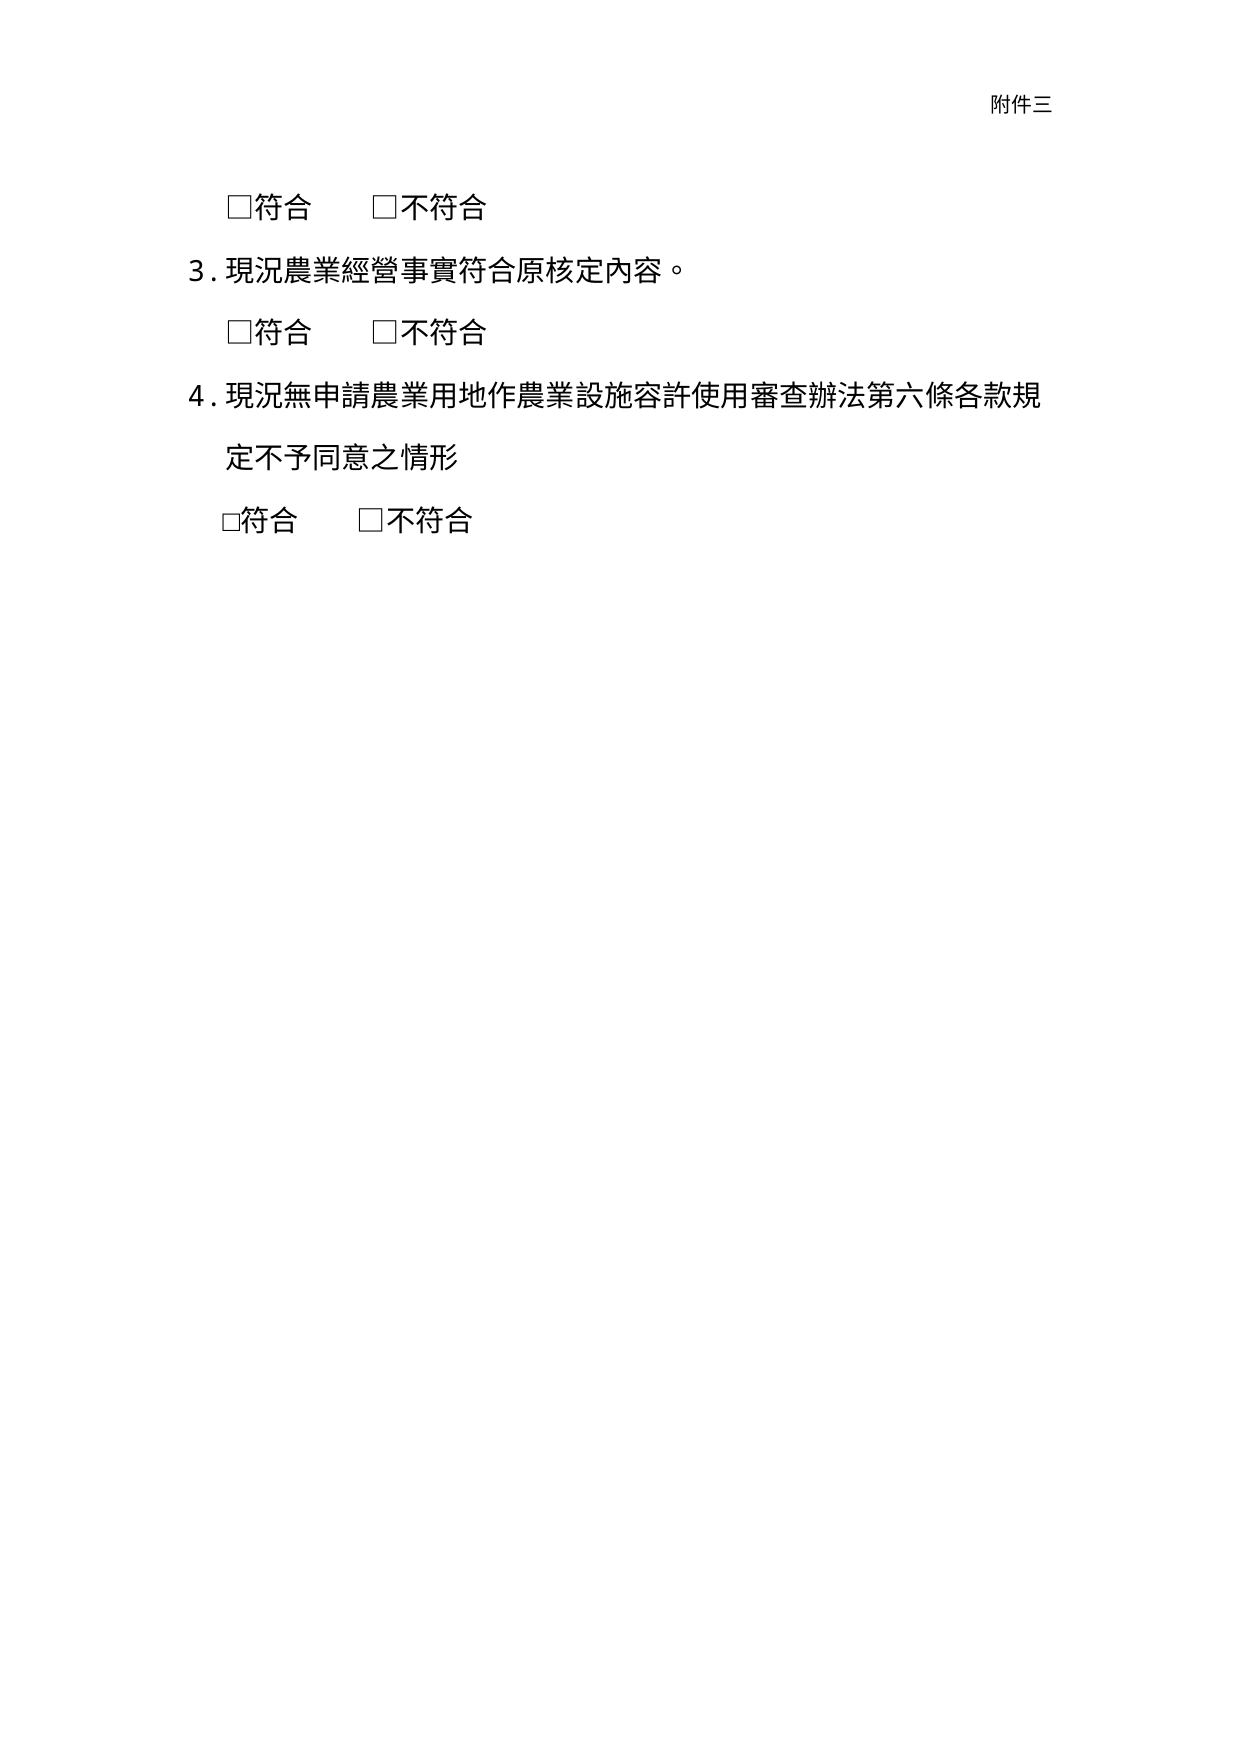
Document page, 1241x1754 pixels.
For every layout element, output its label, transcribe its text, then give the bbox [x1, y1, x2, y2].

list □符合 □不符合 [187, 164, 1053, 227]
list 現況農業經營事實符合原核定內容。 □符合 □不符合 [187, 227, 1053, 352]
text □符合 □不符合 [187, 477, 1053, 539]
list 現況無申請農業用地作農業設施容許使用審查辦法第六條各款規定不予同意之情形 [187, 352, 1053, 477]
